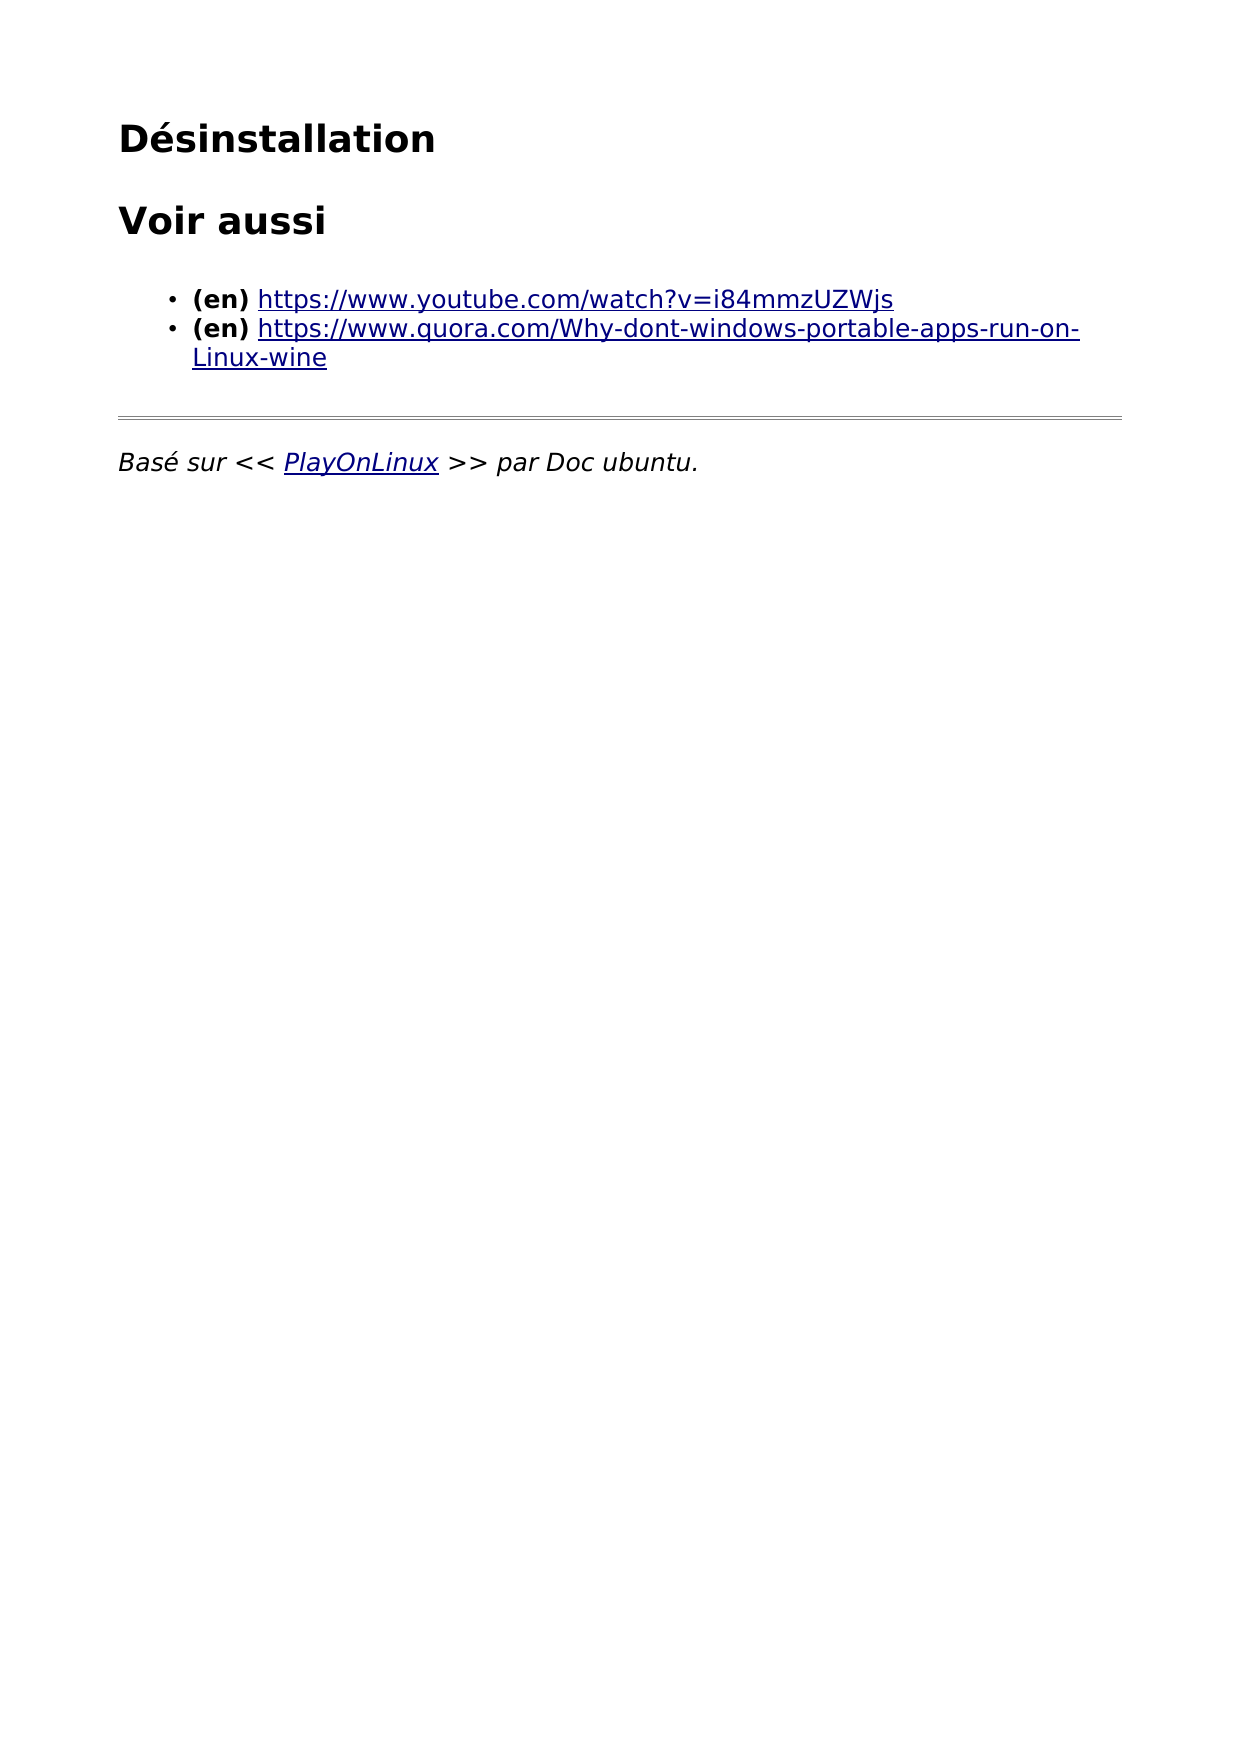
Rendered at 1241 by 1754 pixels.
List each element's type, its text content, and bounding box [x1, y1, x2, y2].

list (en) https://www.quora.com/Why-dont-windows-portable-apps-run-on-Linux-wine [177, 314, 1122, 372]
subtitle Désinstallation [118, 118, 1122, 162]
text Basé sur << PlayOnLinux >> par Doc ubuntu. [118, 448, 1122, 477]
list (en) https://www.youtube.com/watch?v=i84mmzUZWjs [177, 285, 1122, 314]
subtitle Voir aussi [118, 199, 1122, 243]
